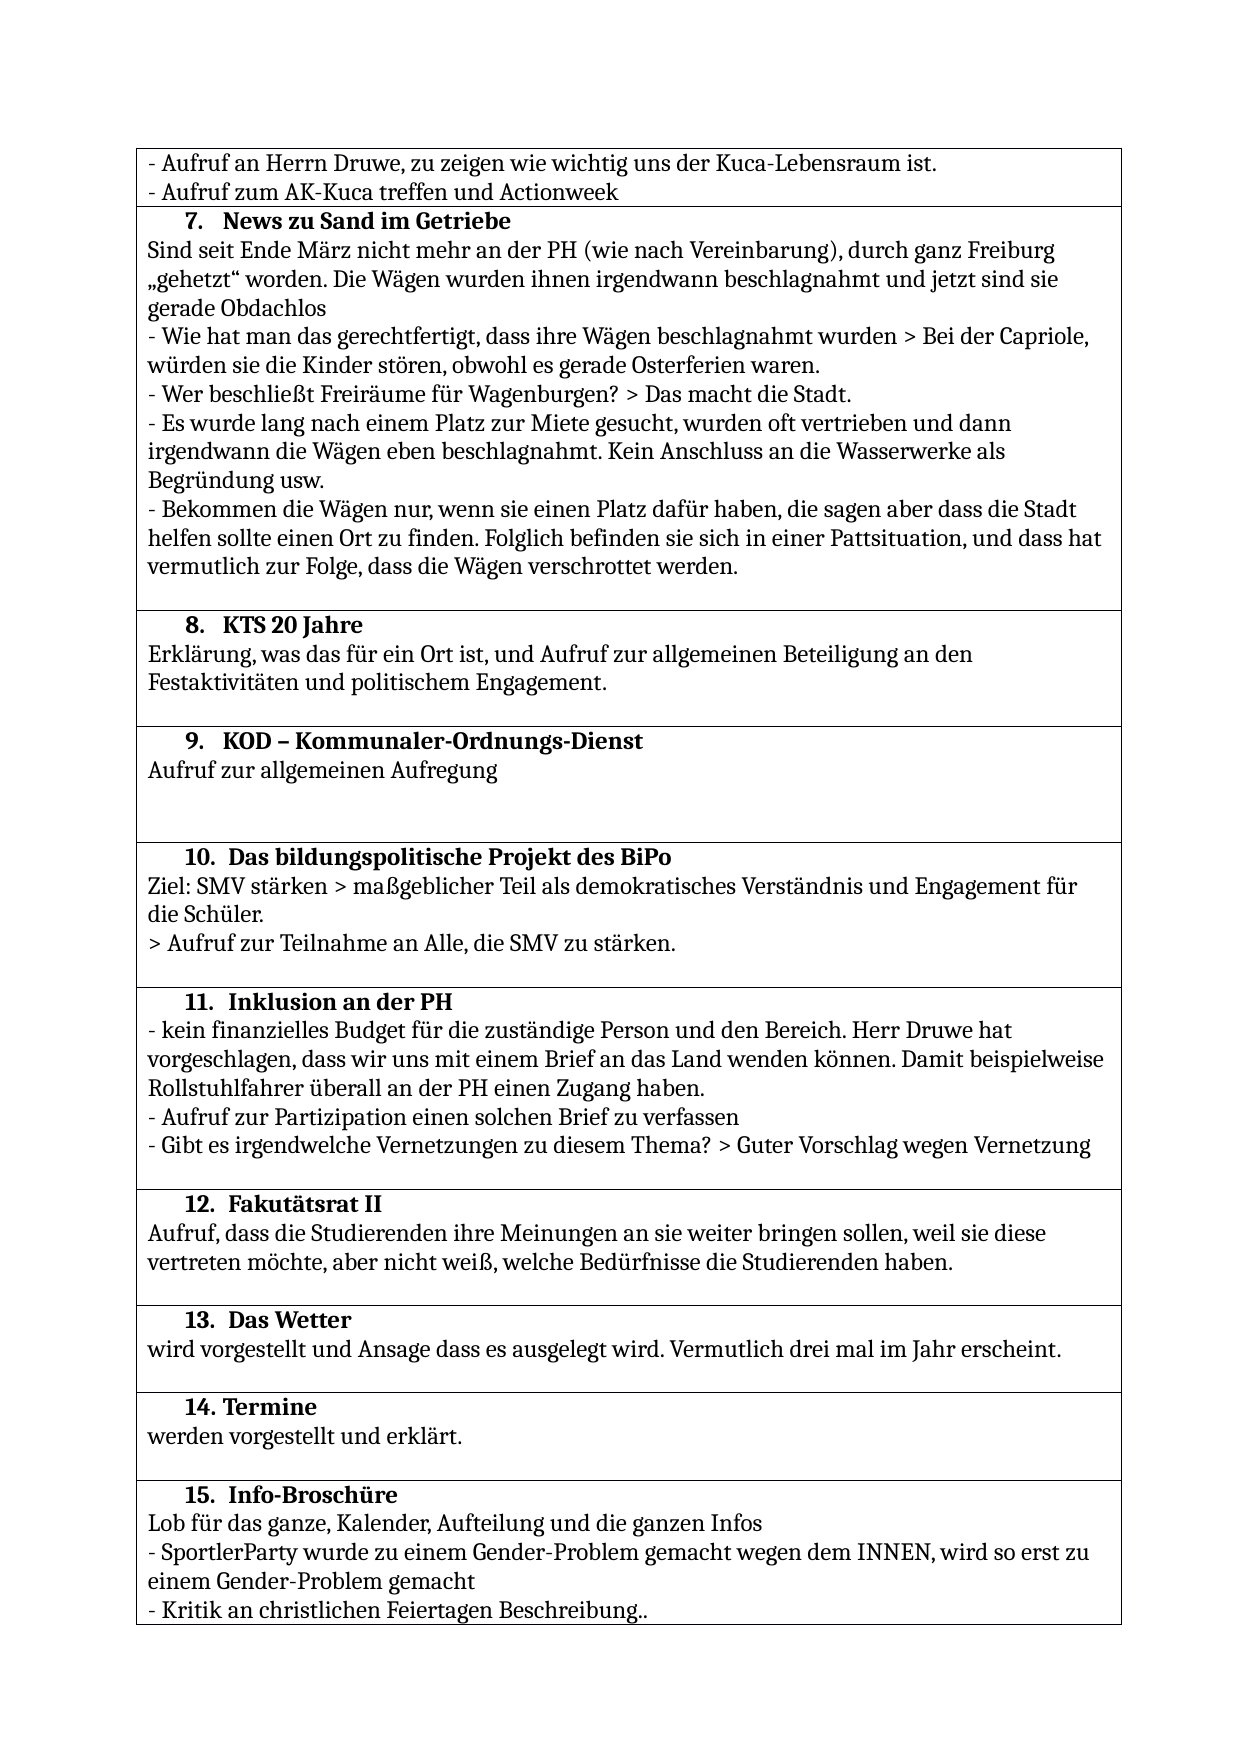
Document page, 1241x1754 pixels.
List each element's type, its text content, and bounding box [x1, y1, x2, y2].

table_cell - Aufruf an Herrn Druwe, zu zeigen wie wichtig uns der Kuca-Lebensraum ist. - Aufruf zum AK-Kuca treffen und Actionweek [137, 149, 1121, 206]
table_cell Das Wetter wird vorgestellt und Ansage dass es ausgelegt wird. Vermutlich drei mal im Jahr erscheint. [137, 1306, 1121, 1392]
table_cell KTS 20 Jahre Erklärung, was das für ein Ort ist, und Aufruf zur allgemeinen Beteiligung an den Festaktivitäten und politischem Engagement. [137, 611, 1121, 726]
table_cell News zu Sand im Getriebe Sind seit Ende März nicht mehr an der PH (wie nach Vereinbarung), durch ganz Freiburg „gehetzt“ worden. Die Wägen wurden ihnen irgendwann beschlagnahmt und jetzt sind sie gerade Obdachlos - Wie hat man das gerechtfertigt, dass ihre Wägen beschlagnahmt wurden > Bei der Capriole, würden sie die Kinder stören, obwohl es gerade Osterferien waren. - Wer beschließt Freiräume für Wagenburgen? > Das macht die Stadt. - Es wurde lang nach einem Platz zur Miete gesucht, wurden oft vertrieben und dann irgendwann die Wägen eben beschlagnahmt. Kein Anschluss an die Wasserwerke als Begründung usw. - Bekommen die Wägen nur, wenn sie einen Platz dafür haben, die sagen aber dass die Stadt helfen sollte einen Ort zu finden. Folglich befinden sie sich in einer Pattsituation, und dass hat vermutlich zur Folge, dass die Wägen verschrottet werden. [137, 207, 1121, 610]
table_cell Fakutätsrat II Aufruf, dass die Studierenden ihre Meinungen an sie weiter bringen sollen, weil sie diese vertreten möchte, aber nicht weiß, welche Bedürfnisse die Studierenden haben. [137, 1190, 1121, 1305]
table_cell Das bildungspolitische Projekt des BiPo Ziel: SMV stärken > maßgeblicher Teil als demokratisches Verständnis und Engagement für die Schüler. > Aufruf zur Teilnahme an Alle, die SMV zu stärken. [137, 843, 1121, 987]
table_cell Inklusion an der PH - kein finanzielles Budget für die zuständige Person und den Bereich. Herr Druwe hat vorgeschlagen, dass wir uns mit einem Brief an das Land wenden können. Damit beispielweise Rollstuhlfahrer überall an der PH einen Zugang haben. - Aufruf zur Partizipation einen solchen Brief zu verfassen - Gibt es irgendwelche Vernetzungen zu diesem Thema? > Guter Vorschlag wegen Vernetzung [137, 988, 1121, 1189]
table_cell Termine werden vorgestellt und erklärt. [137, 1393, 1121, 1479]
table_cell Info-Broschüre Lob für das ganze, Kalender, Aufteilung und die ganzen Infos - SportlerParty wurde zu einem Gender-Problem gemacht wegen dem INNEN, wird so erst zu einem Gender-Problem gemacht - Kritik an christlichen Feiertagen Beschreibung.. [137, 1481, 1121, 1624]
table_cell KOD – Kommunaler-Ordnungs-Dienst Aufruf zur allgemeinen Aufregung [137, 727, 1121, 842]
